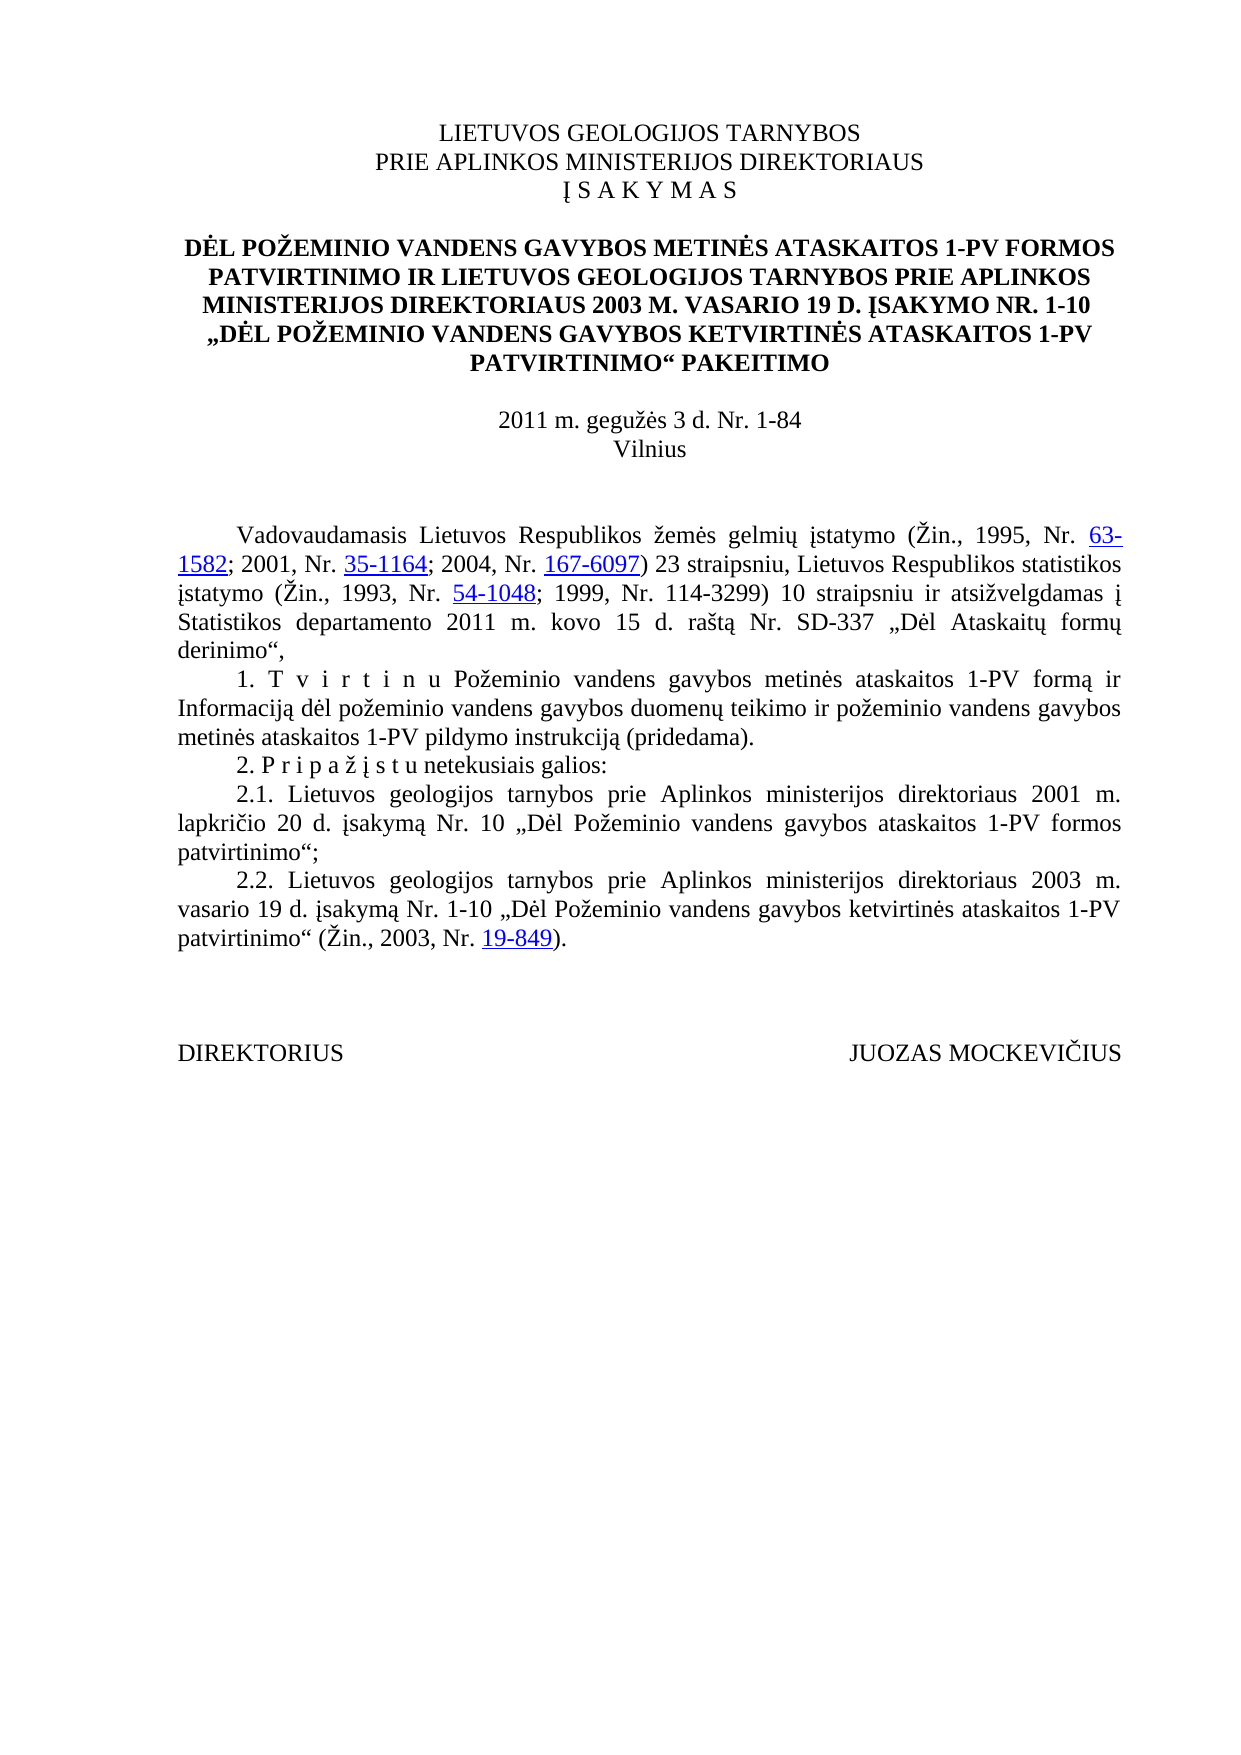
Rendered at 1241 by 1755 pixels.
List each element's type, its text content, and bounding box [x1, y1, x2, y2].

text Vadovaudamasis Lietuvos Respublikos žemės gelmių įstatymo (Žin., 1995, Nr. 63-1582; 2001, Nr. 35-1164; 2004, Nr. 167-6097) 23 straipsniu, Lietuvos Respublikos statistikos įstatymo (Žin., 1993, Nr. 54-1048; 1999, Nr. 114-3299) 10 straipsniu ir atsižvelgdamas į Statistikos departamento 2011 m. kovo 15 d. raštą Nr. SD-337 „Dėl Ataskaitų formų derinimo“, [177, 521, 1122, 664]
text DĖL POŽEMINIO VANDENS GAVYBOS METINĖS ATASKAITOS 1-PV FORMOS PATVIRTINIMO IR LIETUVOS GEOLOGIJOS TARNYBOS PRIE APLINKOS MINISTERIJOS DIREKTORIAUS 2003 M. VASARIO 19 D. ĮSAKYMO Nr. 1-10 „DĖL POŽEMINIO VANDENS GAVYBOS KETVIRTINĖS ATASKAITOS 1-PV PATVIRTINIMO“ PAKEITIMO [177, 233, 1122, 377]
text 2. P r i p a ž į s t u netekusiais galios: [177, 751, 1122, 779]
text Į S A K Y M A S [177, 176, 1122, 204]
text Vilnius [177, 434, 1122, 463]
text Direktorius Juozas Mockevičius [177, 1038, 1122, 1067]
text PRIE APLINKOS MINISTERIJOS DIREKTORIAUS [177, 147, 1122, 176]
text 2.1. Lietuvos geologijos tarnybos prie Aplinkos ministerijos direktoriaus 2001 m. lapkričio 20 d. įsakymą Nr. 10 „Dėl Požeminio vandens gavybos ataskaitos 1-PV formos patvirtinimo“; [177, 779, 1122, 866]
text 1. T v i r t i n u Požeminio vandens gavybos metinės ataskaitos 1-PV formą ir Informaciją dėl požeminio vandens gavybos duomenų teikimo ir požeminio vandens gavybos metinės ataskaitos 1-PV pildymo instrukciją (pridedama). [177, 664, 1122, 751]
text 2.2. Lietuvos geologijos tarnybos prie Aplinkos ministerijos direktoriaus 2003 m. vasario 19 d. įsakymą Nr. 1-10 „Dėl Požeminio vandens gavybos ketvirtinės ataskaitos 1-PV patvirtinimo“ (Žin., 2003, Nr. 19-849). [177, 866, 1122, 952]
text 2011 m. gegužės 3 d. Nr. 1-84 [177, 406, 1122, 434]
text LIETUVOS GEOLOGIJOS TARNYBOS [177, 118, 1122, 147]
